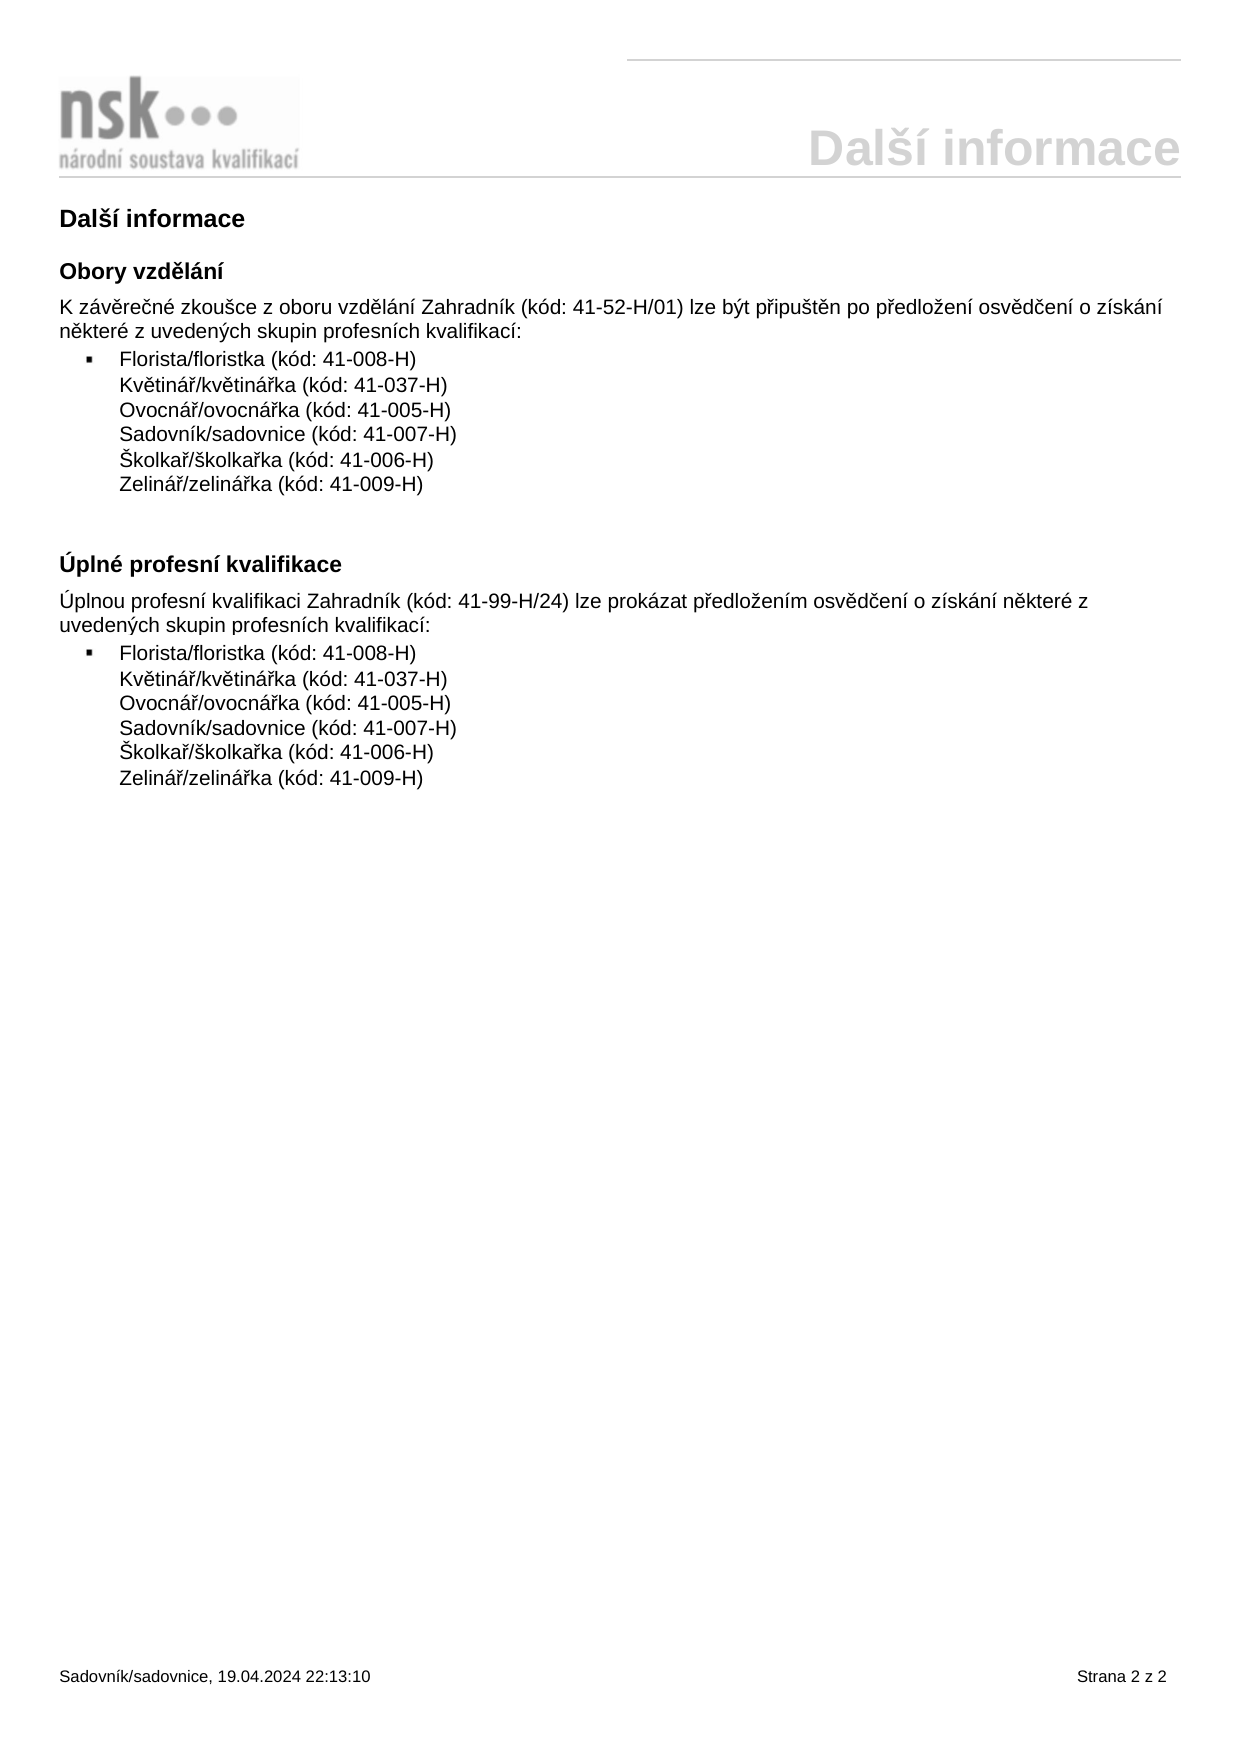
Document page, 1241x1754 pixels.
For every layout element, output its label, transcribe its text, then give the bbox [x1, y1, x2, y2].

table_cell Květinář/květinářka (kód: 41-037-H) [119, 373, 1181, 398]
table_cell [59, 789, 119, 822]
table_cell [861, 789, 1167, 822]
table_cell [1167, 789, 1181, 822]
table_cell [627, 194, 861, 200]
table_cell [861, 343, 1167, 347]
picture [59, 347, 119, 372]
table_cell [59, 666, 119, 690]
table_cell [1167, 343, 1181, 347]
table_cell [627, 823, 861, 1122]
table_cell [59, 194, 119, 200]
table_cell [619, 170, 627, 176]
table_cell [59, 635, 119, 641]
table_cell [119, 635, 482, 641]
table_cell [627, 1123, 861, 1391]
picture [59, 641, 119, 665]
table_cell [119, 529, 482, 541]
table_cell Školkař/školkařka (kód: 41-006-H) [119, 740, 1181, 765]
table_cell [482, 823, 619, 1122]
table_cell [119, 1123, 482, 1391]
table_cell [119, 823, 482, 1122]
table_cell [482, 529, 619, 541]
table_cell [482, 635, 619, 641]
table_cell Florista/floristka (kód: 41-008-H) [119, 641, 1181, 666]
table_cell [1167, 529, 1181, 541]
table_cell [119, 194, 482, 200]
table_cell Zelinář/zelinářka (kód: 41-009-H) [119, 765, 1181, 789]
table_cell [482, 789, 619, 822]
table_cell [1167, 1658, 1181, 1694]
table_cell [1167, 635, 1181, 641]
table_cell [627, 635, 861, 641]
table_cell [482, 1391, 619, 1658]
table_cell Další informace [627, 61, 1181, 176]
table_cell [1167, 236, 1181, 248]
table_cell Úplnou profesní kvalifikaci Zahradník (kód: 41-99-H/24) lze prokázat předložením osvědčení o získání některé z uvedených skupin profesních kvalifikací: [59, 589, 1181, 635]
table_cell [59, 529, 119, 541]
table_cell [119, 789, 482, 822]
table_cell [861, 497, 1167, 528]
table_cell [861, 1391, 1167, 1658]
table_cell [627, 1391, 861, 1658]
table_cell [482, 236, 619, 248]
table_cell [619, 236, 627, 248]
table_cell [119, 171, 482, 176]
table_cell [1167, 1123, 1181, 1391]
table_cell [119, 343, 482, 347]
table_cell [59, 823, 119, 1122]
table_cell [119, 1391, 482, 1658]
table_cell [627, 529, 861, 541]
table_cell Strana 2 z 2 [861, 1658, 1167, 1694]
table_cell [619, 1123, 627, 1391]
table_cell [59, 422, 119, 448]
table_cell [861, 236, 1167, 248]
table_cell Další informace [59, 200, 1181, 236]
table_cell Sadovník/sadovnice, 19.04.2024 22:13:10 [59, 1658, 861, 1694]
table_cell [59, 448, 119, 472]
table_cell [59, 178, 1181, 194]
table_cell [119, 236, 482, 248]
table_cell [59, 497, 119, 528]
table_cell [619, 789, 627, 822]
picture [58, 59, 620, 171]
table_cell [861, 635, 1167, 641]
table_cell [59, 472, 119, 497]
table_cell [1167, 823, 1181, 1122]
table_cell [861, 823, 1167, 1122]
table_cell Sadovník/sadovnice (kód: 41-007-H) [119, 422, 1181, 448]
table_cell K závěrečné zkoušce z oboru vzdělání Zahradník (kód: 41-52-H/01) lze být připuštěn po předložení osvědčení o získání některé z uvedených skupin profesních kvalifikací: [59, 295, 1181, 343]
table_cell [861, 1123, 1167, 1391]
table_cell [619, 497, 627, 528]
table_cell [619, 1391, 627, 1658]
table_cell [619, 635, 627, 641]
table_cell [627, 497, 861, 528]
table_cell [59, 740, 119, 765]
table_cell [59, 236, 119, 248]
table_cell Obory vzdělání [59, 248, 1181, 295]
table_cell [59, 398, 119, 422]
table_cell [59, 1391, 119, 1658]
table_cell [619, 194, 627, 200]
table_cell Zelinář/zelinářka (kód: 41-009-H) [119, 472, 1181, 497]
table_cell [482, 171, 619, 176]
table_cell Ovocnář/ovocnářka (kód: 41-005-H) [119, 398, 1181, 422]
table_cell [119, 497, 482, 528]
table_cell [59, 690, 119, 716]
table_cell Školkař/školkařka (kód: 41-006-H) [119, 448, 1181, 472]
table_cell [482, 194, 619, 200]
table_cell [59, 716, 119, 740]
table_cell [627, 789, 861, 822]
table_cell [59, 171, 119, 176]
table_cell Ovocnář/ovocnářka (kód: 41-005-H) [119, 690, 1181, 716]
table_cell Sadovník/sadovnice (kód: 41-007-H) [119, 716, 1181, 740]
table_cell Květinář/květinářka (kód: 41-037-H) [119, 666, 1181, 690]
table_cell Úplné profesní kvalifikace [59, 541, 1181, 588]
table_cell [59, 765, 119, 789]
table_cell [619, 529, 627, 541]
table_cell [1167, 497, 1181, 528]
table_cell [59, 343, 119, 347]
table_cell [482, 1123, 619, 1391]
table_cell [627, 236, 861, 248]
table_cell [59, 1123, 119, 1391]
table_cell [619, 823, 627, 1122]
table_cell [861, 194, 1167, 200]
table_cell [627, 343, 861, 347]
table_cell Florista/floristka (kód: 41-008-H) [119, 347, 1181, 373]
table_cell [861, 529, 1167, 541]
table_cell [1167, 1391, 1181, 1658]
table_cell [620, 59, 627, 170]
table_cell [1167, 194, 1181, 200]
table_cell [482, 343, 619, 347]
table_cell [482, 497, 619, 528]
table_cell [59, 373, 119, 398]
